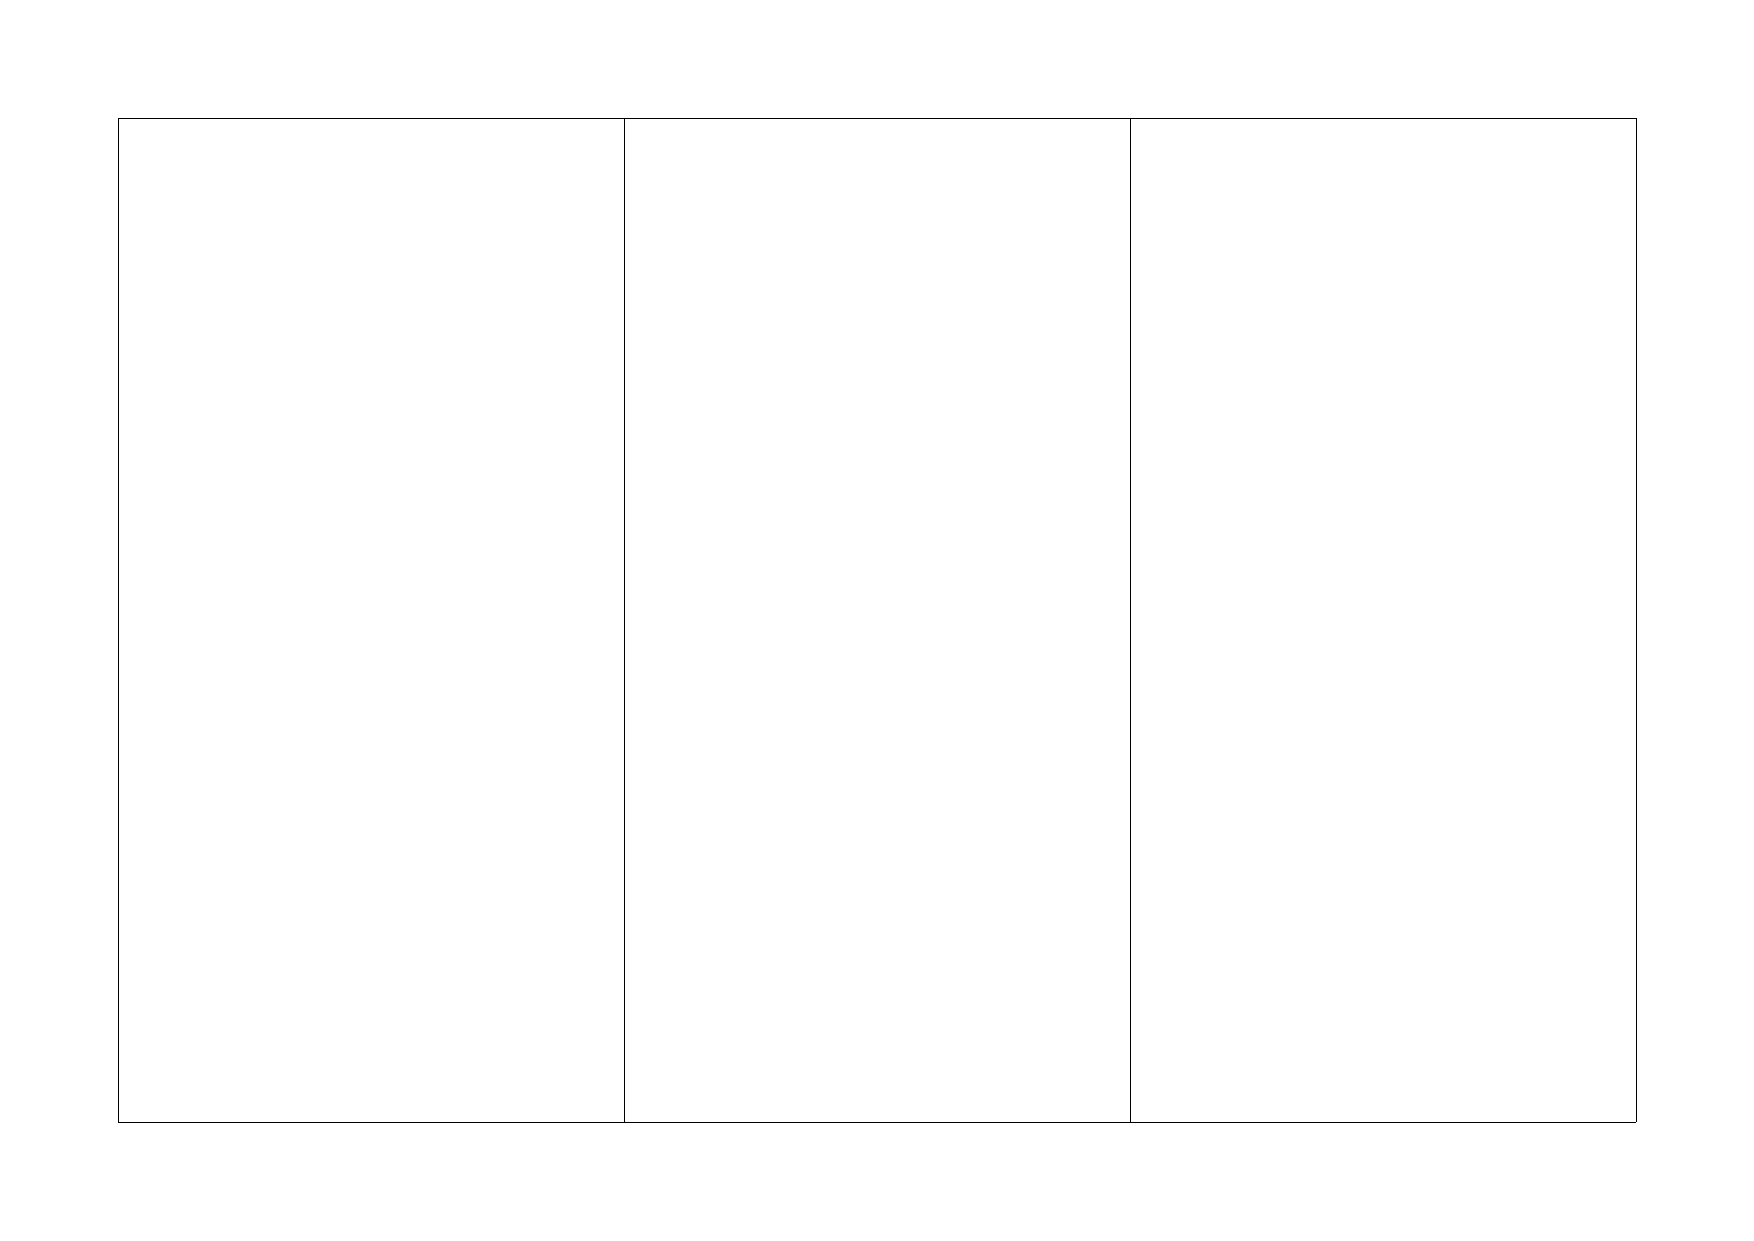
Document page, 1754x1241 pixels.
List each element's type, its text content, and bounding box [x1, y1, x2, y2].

table_header Les enseignants Directeur: M Patrick Roussel Enseignants/Répartitions des 6 classes Mme Charlène Marteau 6 TPS/12 PS/6MS Hélène Ménard Mme Karène Pellouin 10 MS/12 GS M Fabrice Dolé 24 CP Mme Anne-Sophie Jore 18 CE1 6 CE2 Mme Aurélie Rosier 17CE2 8 CM1 M Patrick Roussel +M Charlène Marteau ( le jeudi) :10CM2+16CM1 ATSEM : Mme Nicolle Letourneur Nathalie Leroux Mme Beaulieu Maryvonne (LMM) AVS : Mme Lechevalier Caroline Mme Chauvin Sylvie Les activités péri-scolaires et scolaires USEP pour le cycle 3 Piscine pour les classes de CP à CM2 (2 cycles : en mars 2019 le mardi et le jeudi) B.C.D.: à Vergoncey (Prêt de livres tous les midis) TAP (am) de 13h30 à 16h00 APC sur le temps du midi 67 élèves du CP au CM2 y sont scolarisés . Nous avons 3 classes un CP-CE1 de 19 élèves un CE1-CE2 de 20 élèves un CM1-CM2 de 28 élèves Les enfants sont scolarisés dans des locaux récents équipés des nouvelles technologies . (ordinateurs, TBI, Liaison Internet dans toutes les classes) L'environnement y est fort agréable. Les enfants disposent d'un plateau scolaire multisports d'un espace vert agrémenté de petits jardins de jeux collectifs . [625, 119, 1130, 1122]
table_header Tél. école La Croix Avranchin: 02.33.58.82.36 mail:ecolelacroix@wanadoo.fr Tél. école Vergoncey: 02.33.60.34.30 Adresse :2,rue des écoles 50240 La Croix Avranchin mail: Blog: http://www.rpilacroixavranchinvergoncey.com A.P.E: Président: M Gavard Luc [119, 119, 624, 1122]
table_header Les horaires de classes La Croix Avranchin: 8h30-12h05 14h05-16h05 mercredi 8h30-12h10 Vergoncey: 8h30-12h00 13h50-16h00 mercredi 8h30-12h05 TAP vendredi a-m (10€ par trimestre) Les services Garderie du matin: à La Croix Avranchin Mme Beaulieu de 7h à 8h00 :0,60€ de 8h00 à 8h20 : gratuit Mercredi après-midi : ALSH St James Garderie du soir:L M J V à Vergoncey Mme Roselyne Lenoble de 16h00 à18h30 (payante:0,90 € à partir de 16h50) Cantine:à Vergoncey Mme Camille Guichard 2 services:- un pour les maternelles et CP à12h05 - un pour les primaires à 13h00 3€15 (nouvelle commune) 4€50 (hors nouvelle commune) 4€90 le repas adulte Facturé en début de mois suivant service :MmeIsabelle Garcia/Mme Lenénéec Emmanuelle Transport: (carte Manéo obligatoire) Gratuit pour le transport d'école à école Inscription sur le site Manéo 57 enfants de maternelles y sont scolarisés. Nous avons 2 classes : 28 enfants en :TPS-PS-MS 29 enfants en : MS-GS Les tout petits sont accueillis dès deux ans s'ils sont propres et dans la limite des places disponibles . L'équipement est adapté au public scolarisé. La salle de motricité est grande,le dortoir chaleureux,les jeux de cour nombreux .... Un jardin arboré permet aux enfants d'être très près de la nature. [1131, 119, 1636, 1122]
